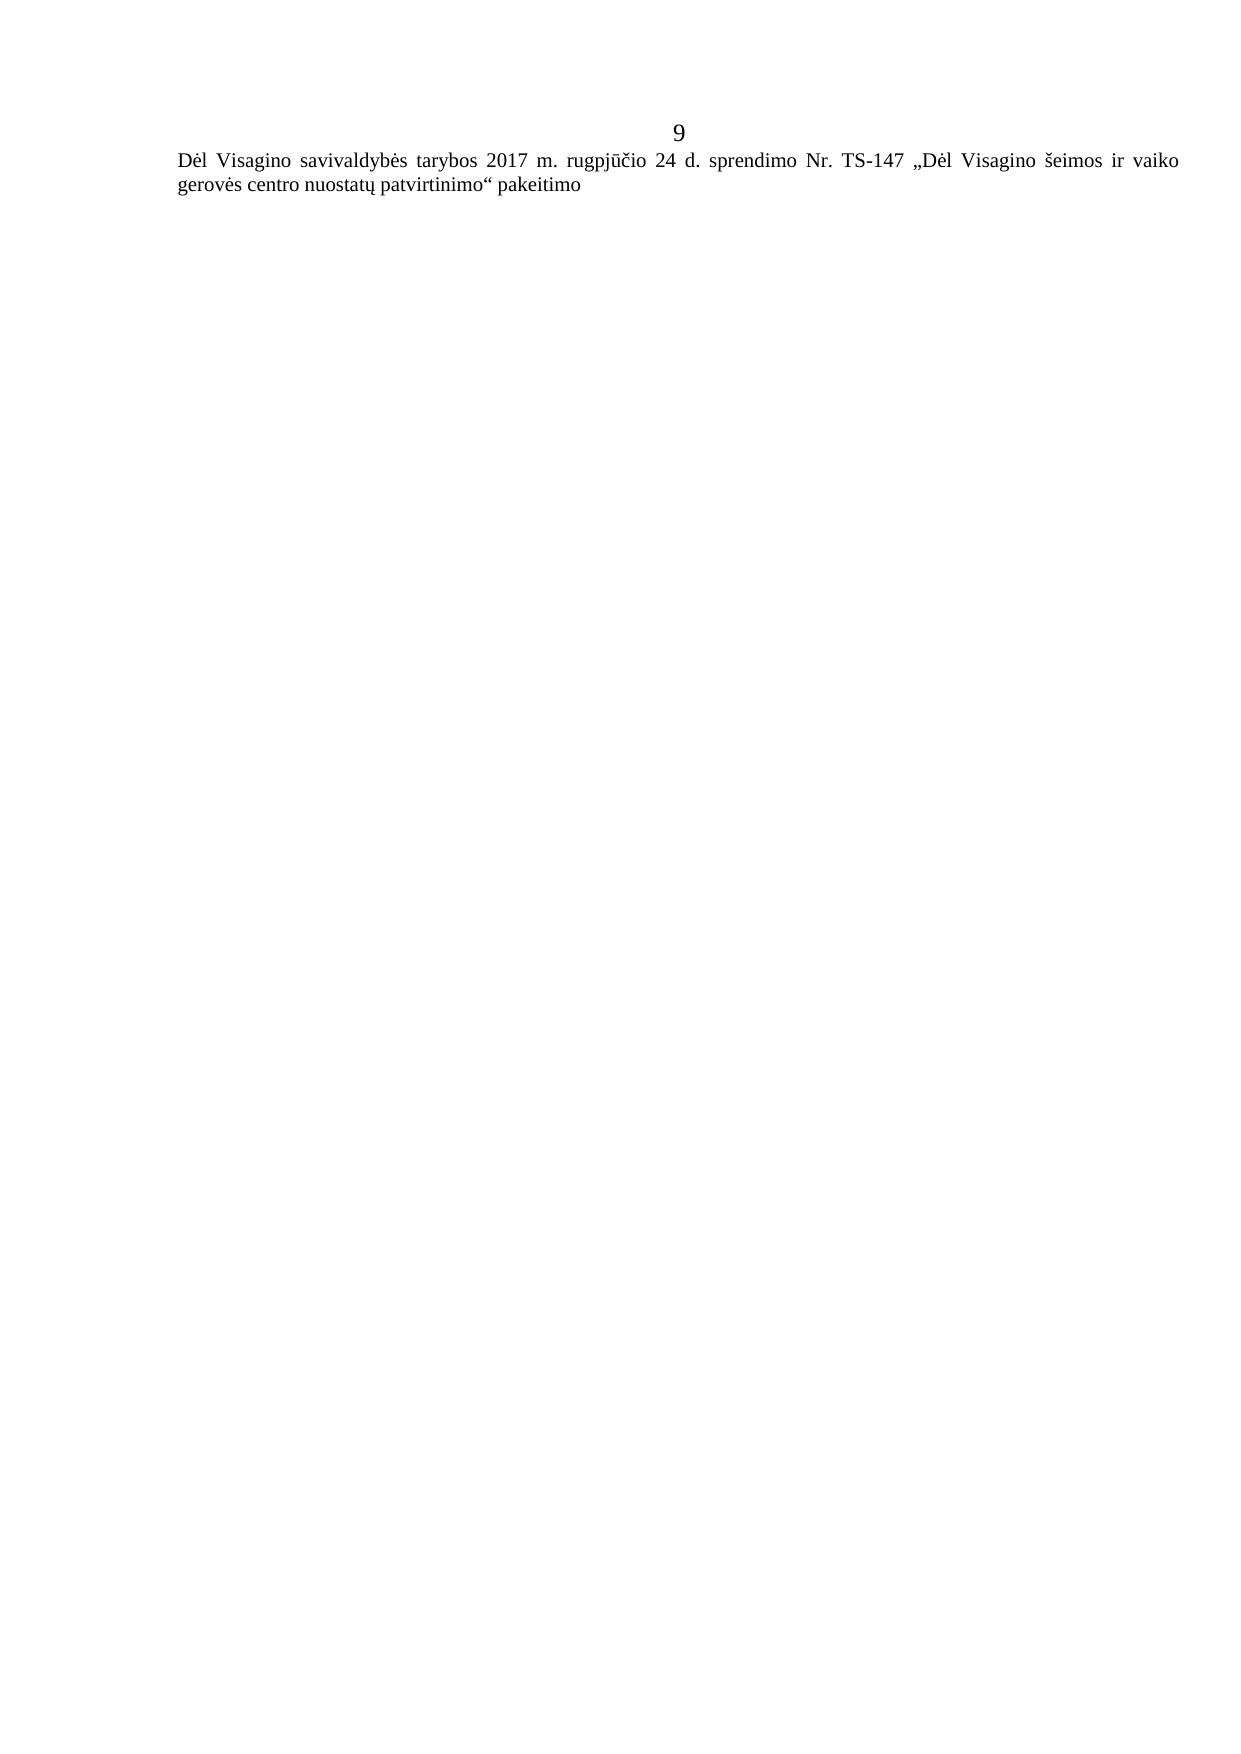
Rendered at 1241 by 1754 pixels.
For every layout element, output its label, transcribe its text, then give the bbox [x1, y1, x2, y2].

text Dėl Visagino savivaldybės tarybos 2017 m. rugpjūčio 24 d. sprendimo Nr. TS-147 „Dėl Visagino šeimos ir vaiko gerovės centro nuostatų patvirtinimo“ pakeitimo [177, 148, 1181, 196]
